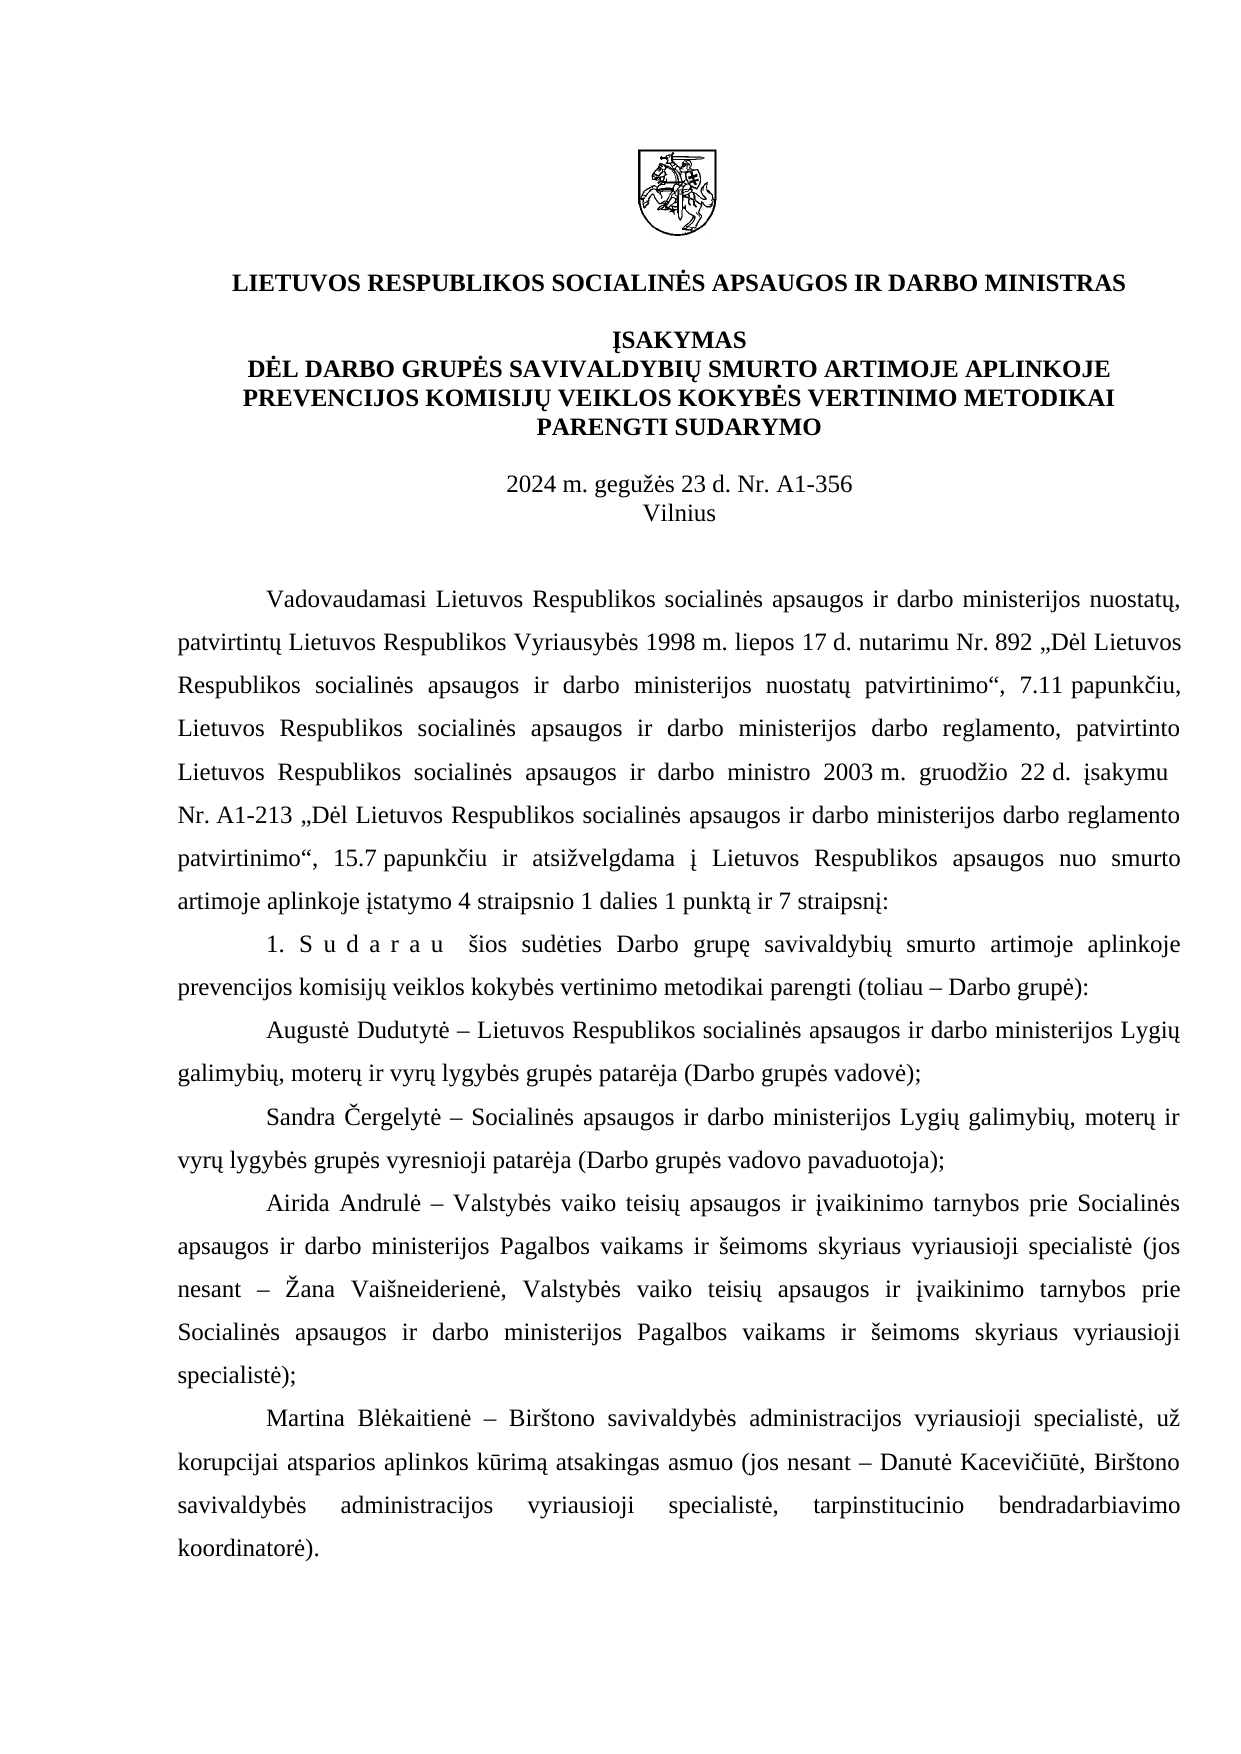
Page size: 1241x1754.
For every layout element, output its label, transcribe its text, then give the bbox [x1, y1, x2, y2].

text LIETUVOS RESPUBLIKOS SOCIALINĖS APSAUGOS IR DARBO MINISTRAS [177, 268, 1181, 297]
text 2024 m. gegužės 23 d. Nr. A1-356 [177, 469, 1181, 498]
text Martina Blėkaitienė – Birštono savivaldybės administracijos vyriausioji specialistė, už korupcijai atsparios aplinkos kūrimą atsakingas asmuo (jos nesant – Danutė Kacevičiūtė, Birštono savivaldybės administracijos vyriausioji specialistė, tarpinstitucinio bendradarbiavimo koordinatorė). [177, 1403, 1181, 1562]
text DĖL DARBO GRUPĖS SAVIVALDYBIŲ SMURTO ARTIMOJE APLINKOJE PREVENCIJOS KOMISIJŲ VEIKLOS KOKYBĖS VERTINIMO METODIKAI PARENGTI SUDARYMO [177, 354, 1181, 440]
text Augustė Dudutytė – Lietuvos Respublikos socialinės apsaugos ir darbo ministerijos Lygių galimybių, moterų ir vyrų lygybės grupės patarėja (Darbo grupės vadovė); [177, 1015, 1181, 1087]
text 1. Sudarau šios sudėties Darbo grupę savivaldybių smurto artimoje aplinkoje prevencijos komisijų veiklos kokybės vertinimo metodikai parengti (toliau – Darbo grupė): [177, 929, 1181, 1001]
text Airida Andrulė – Valstybės vaiko teisių apsaugos ir įvaikinimo tarnybos prie Socialinės apsaugos ir darbo ministerijos Pagalbos vaikams ir šeimoms skyriaus vyriausioji specialistė (jos nesant – Žana Vaišneiderienė, Valstybės vaiko teisių apsaugos ir įvaikinimo tarnybos prie Socialinės apsaugos ir darbo ministerijos Pagalbos vaikams ir šeimoms skyriaus vyriausioji specialistė); [177, 1188, 1181, 1389]
text Vilnius [177, 498, 1181, 527]
text Vadovaudamasi Lietuvos Respublikos socialinės apsaugos ir darbo ministerijos nuostatų, patvirtintų Lietuvos Respublikos Vyriausybės 1998 m. liepos 17 d. nutarimu Nr. 892 „Dėl Lietuvos Respublikos socialinės apsaugos ir darbo ministerijos nuostatų patvirtinimo“, 7.11 papunkčiu, Lietuvos Respublikos socialinės apsaugos ir darbo ministerijos darbo reglamento, patvirtinto Lietuvos Respublikos socialinės apsaugos ir darbo ministro 2003 m. gruodžio 22 d. įsakymu Nr. A1-213 „Dėl Lietuvos Respublikos socialinės apsaugos ir darbo ministerijos darbo reglamento patvirtinimo“, 15.7 papunkčiu ir atsižvelgdama į Lietuvos Respublikos apsaugos nuo smurto artimoje aplinkoje įstatymo 4 straipsnio 1 dalies 1 punktą ir 7 straipsnį: [177, 584, 1181, 915]
text ĮSAKYMAS [177, 325, 1181, 354]
text Sandra Čergelytė – Socialinės apsaugos ir darbo ministerijos Lygių galimybių, moterų ir vyrų lygybės grupės vyresnioji patarėja (Darbo grupės vadovo pavaduotoja); [177, 1102, 1181, 1173]
